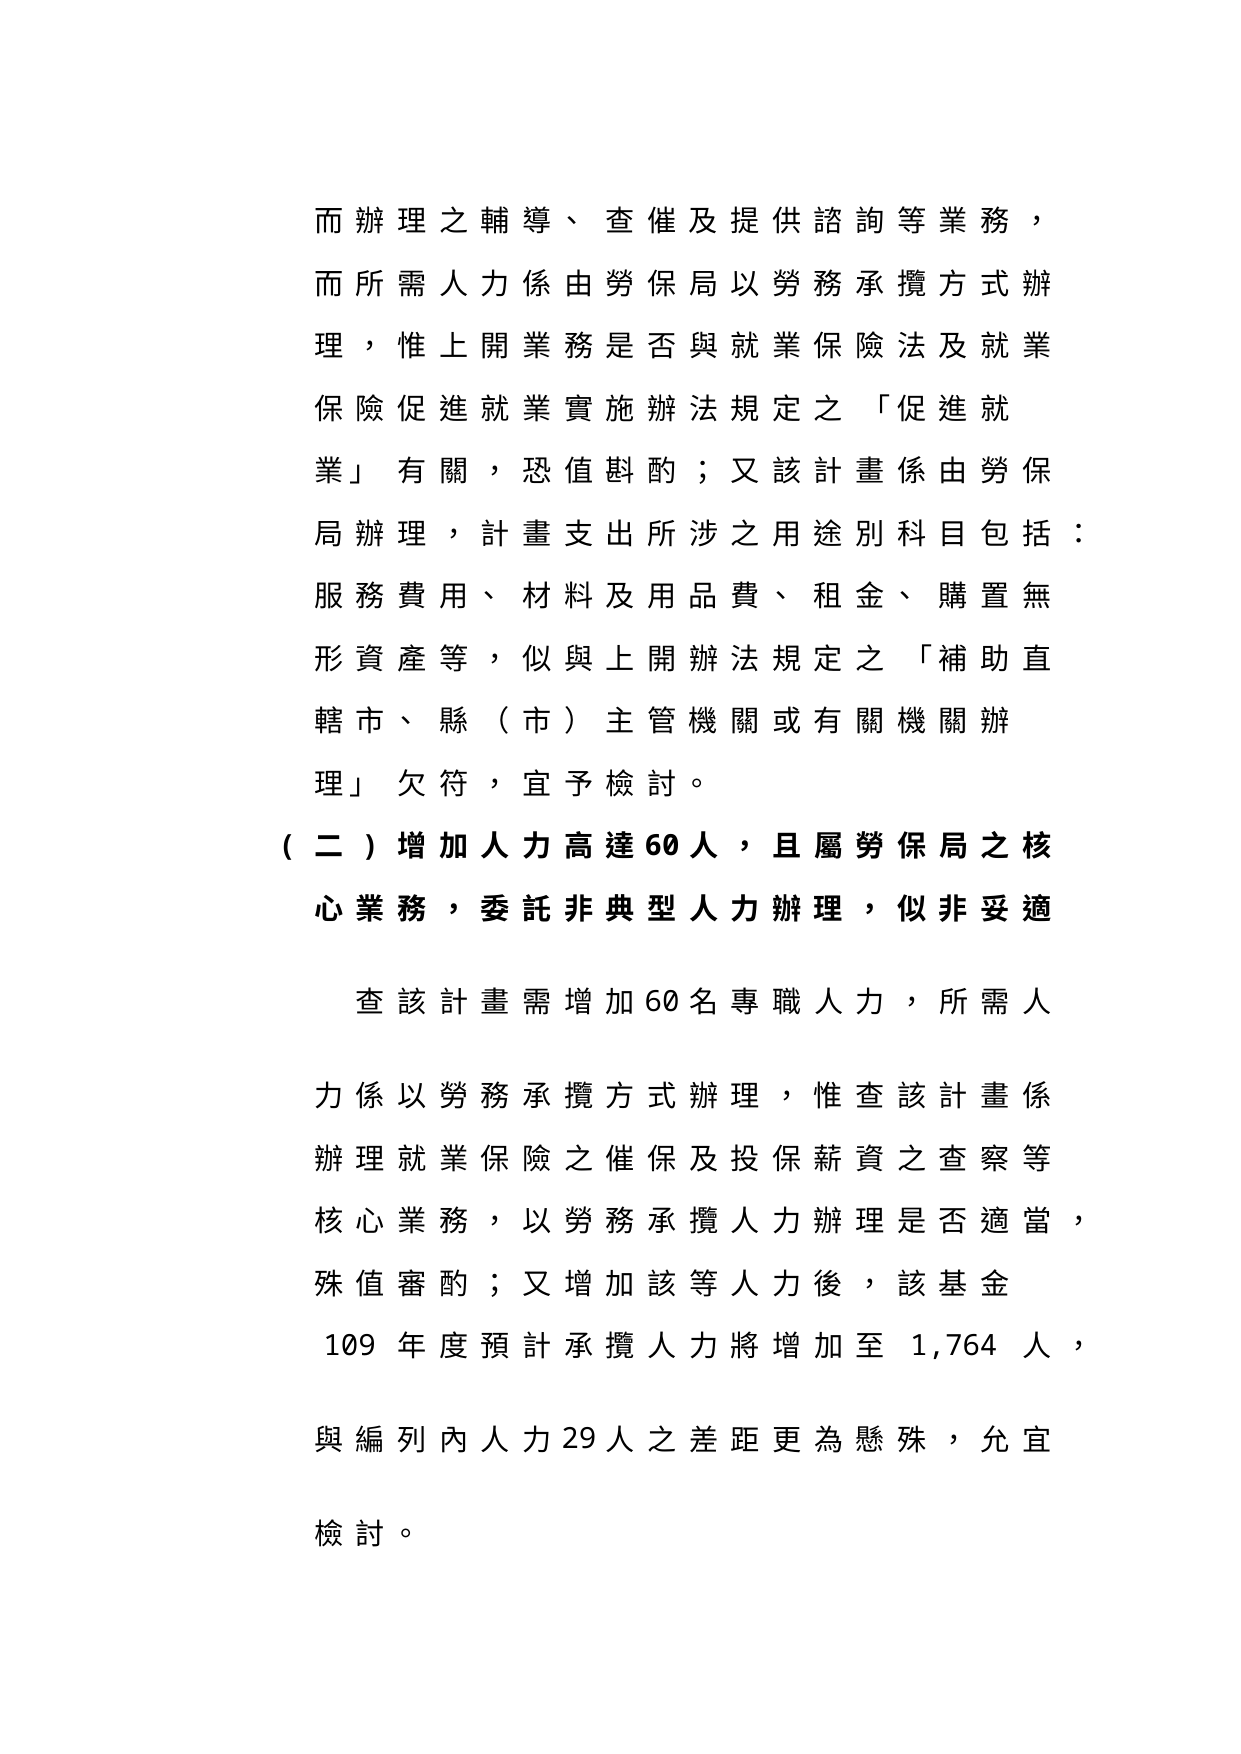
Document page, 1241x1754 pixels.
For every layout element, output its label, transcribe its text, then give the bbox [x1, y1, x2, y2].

text (二)增加人力高達60人，且屬勞保局之核心業務，委託非典型人力辦理，似非妥適 [242, 802, 1058, 927]
text 查該計畫需增加60名專職人力，所需人力係以勞務承攬方式辦理，惟查該計畫係辦理就業保險之催保及投保薪資之查察等核心業務，以勞務承攬人力辦理是否適當，殊值審酌；又增加該等人力後，該基金109年度預計承攬人力將增加至1,764人，與編列內人力29人之差距更為懸殊，允宜檢討。 [271, 927, 1058, 1552]
text 依109年度預算案說明，該計畫係為專案加強輔導事業單位成立投保單位，督促單位為員工辦理加保、覈實申報投保薪資、建立防制不法代辦保險給付預警機制、增進欠費處理作業效能並配置人力加強臨櫃、電話說明輔導等業務；據勞保局表示，該計畫經費係由就業安定基金支應，依據為就業保險法第12條第3項及就業保險促進就業實施辦法第48條規定。查該計畫主要係為確保事業單位依法為勞工辦理保險而辦理之輔導、查催及提供諮詢等業務，而所需人力係由勞保局以勞務承攬方式辦理，惟上開業務是否與就業保險法及就業保險促進就業實施辦法規定之「促進就業」有關，恐值斟酌；又該計畫係由勞保局辦理，計畫支出所涉之用途別科目包括：服務費用、材料及用品費、租金、購置無形資產等，似與上開辦法規定之「補助直轄市、縣（市）主管機關或有關機關辦理」欠符，宜予檢討。 [271, 177, 1058, 802]
